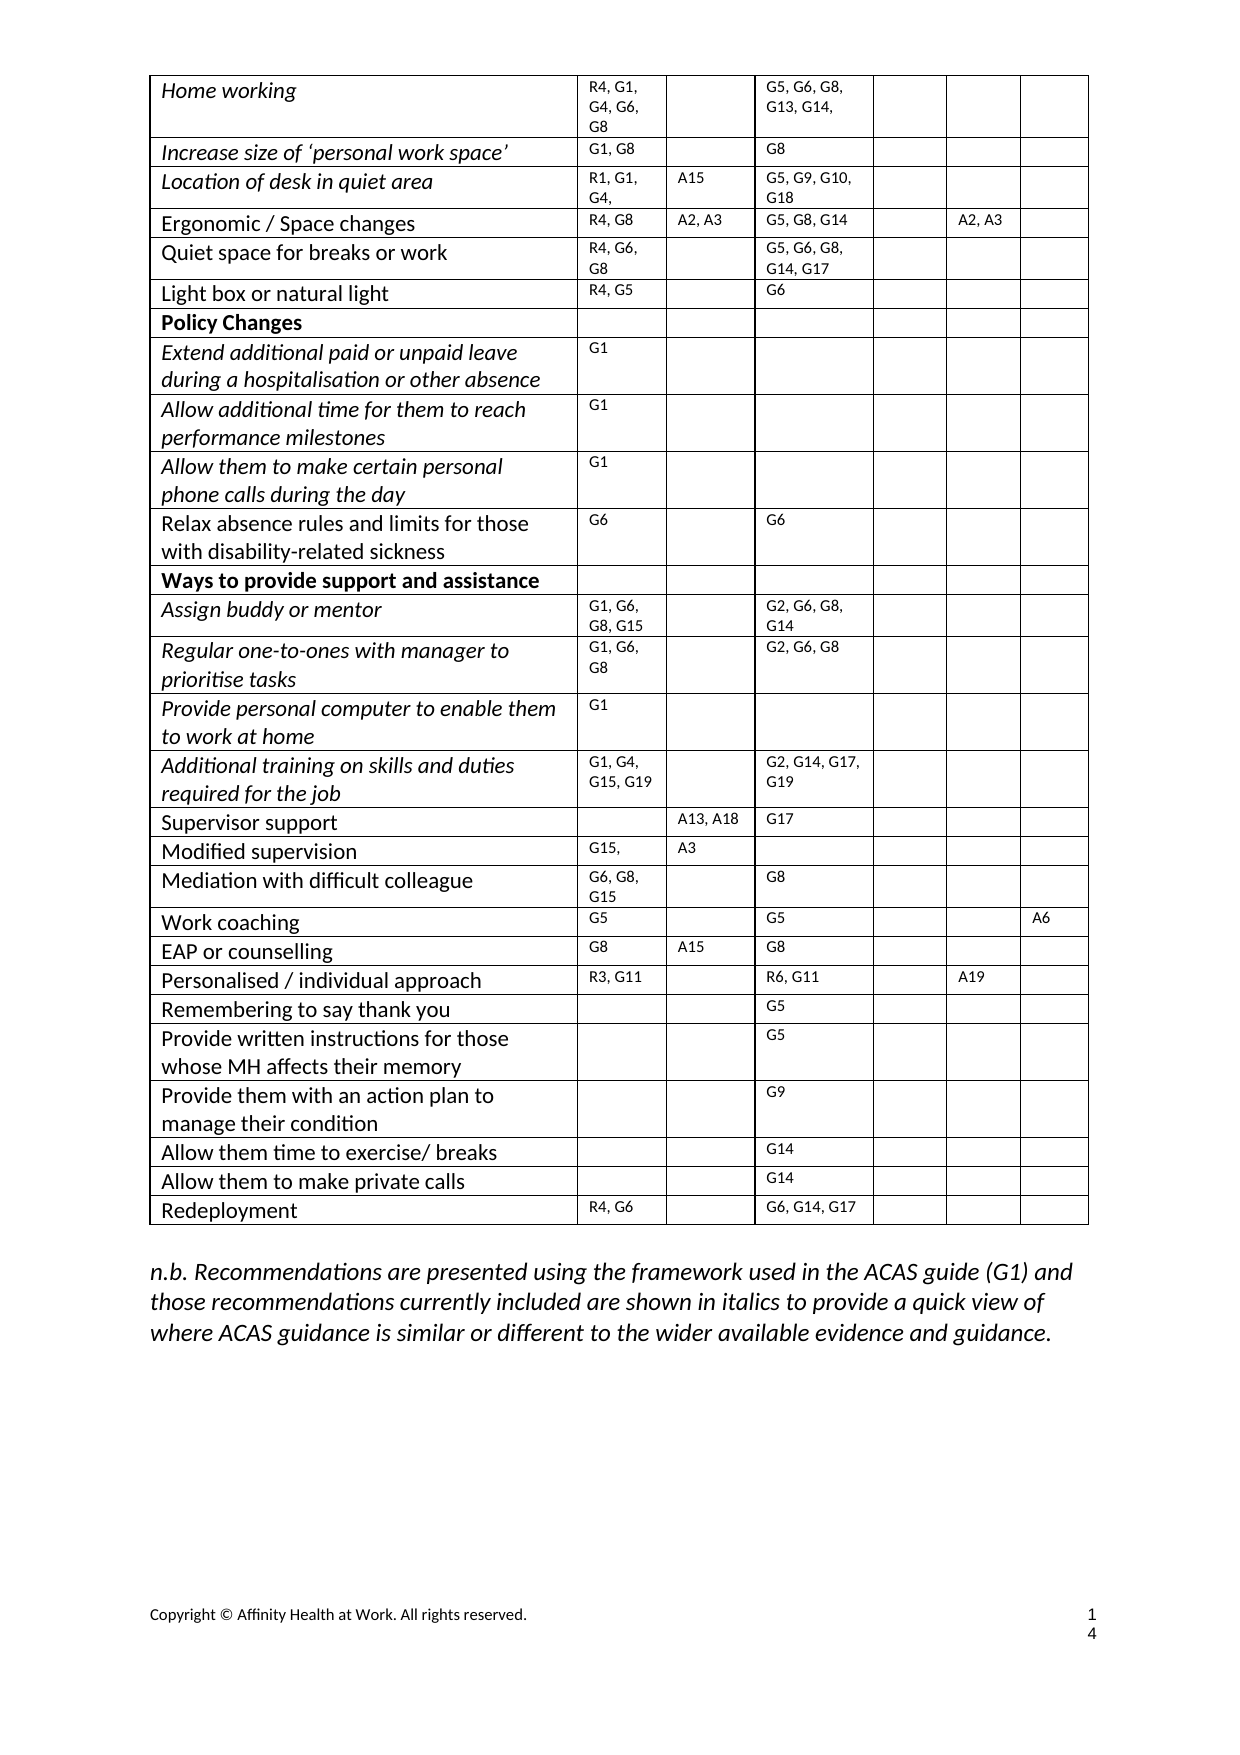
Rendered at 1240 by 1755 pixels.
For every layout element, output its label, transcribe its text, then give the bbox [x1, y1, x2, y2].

table_cell G14 [756, 1167, 873, 1195]
table_cell G6 [578, 509, 666, 565]
table_cell A19 [947, 966, 1020, 994]
table_cell G6 [756, 280, 873, 307]
table_cell [947, 395, 1020, 451]
table_cell [1021, 338, 1088, 394]
table_cell G5, G9, G10, G18 [756, 167, 873, 208]
table_cell [667, 280, 754, 307]
table_cell EAP or counselling [151, 937, 577, 965]
table_cell [578, 1024, 666, 1080]
table_cell [947, 238, 1020, 278]
table_cell [667, 395, 754, 451]
table_cell Assign buddy or mentor [151, 595, 577, 636]
table_cell Additional training on skills and duties required for the job [151, 751, 577, 807]
table_cell Work coaching [151, 908, 577, 936]
table_cell Allow them to make private calls [151, 1167, 577, 1195]
table_cell [947, 167, 1020, 208]
table_cell [874, 238, 946, 278]
table_cell [874, 338, 946, 394]
table_cell [874, 209, 946, 237]
table_cell [667, 1024, 754, 1080]
table_cell Personalised / individual approach [151, 966, 577, 994]
table_cell [947, 837, 1020, 865]
table_cell Increase size of ‘personal work space’ [151, 138, 577, 166]
table_cell [756, 395, 873, 451]
table_cell R4, G6, G8 [578, 238, 666, 278]
table_cell [947, 995, 1020, 1023]
table_cell A13, A18 [667, 808, 754, 836]
table_cell G2, G6, G8 [756, 637, 873, 693]
table_cell [667, 238, 754, 278]
table_cell [947, 138, 1020, 166]
table_cell [1021, 395, 1088, 451]
table_cell [1021, 167, 1088, 208]
table_cell [1021, 1024, 1088, 1080]
table_cell [874, 637, 946, 693]
table_cell [874, 566, 946, 594]
table_cell R6, G11 [756, 966, 873, 994]
table_cell [1021, 566, 1088, 594]
table_cell [756, 694, 873, 750]
table_cell [667, 866, 754, 907]
table_cell Allow them to make certain personal phone calls during the day [151, 452, 577, 508]
table_cell [667, 908, 754, 936]
table_cell G6, G14, G17 [756, 1196, 873, 1224]
table_cell G1, G4, G15, G19 [578, 751, 666, 807]
table_cell [874, 808, 946, 836]
table_cell [667, 338, 754, 394]
table_cell [667, 751, 754, 807]
table_cell [874, 1024, 946, 1080]
table_cell Mediation with difficult colleague [151, 866, 577, 907]
table_cell G14 [756, 1138, 873, 1166]
table_cell [947, 566, 1020, 594]
table_cell [1021, 637, 1088, 693]
table_cell [667, 1196, 754, 1224]
table_cell [947, 808, 1020, 836]
table_cell [1021, 1167, 1088, 1195]
table_cell G2, G6, G8, G14 [756, 595, 873, 636]
table_cell G9 [756, 1081, 873, 1137]
table_cell [667, 138, 754, 166]
table_cell [667, 1167, 754, 1195]
table_cell [667, 637, 754, 693]
table_cell [1021, 76, 1088, 137]
table_cell G5 [756, 1024, 873, 1080]
table_cell [1021, 866, 1088, 907]
table_cell [947, 1196, 1020, 1224]
table_cell [947, 280, 1020, 307]
table_cell Provide them with an action plan to manage their condition [151, 1081, 577, 1137]
table_cell [1021, 595, 1088, 636]
table_cell G8 [756, 138, 873, 166]
table_cell G8 [578, 937, 666, 965]
table_cell [947, 452, 1020, 508]
table_cell G8 [756, 866, 873, 907]
table_cell [947, 908, 1020, 936]
table_cell [667, 1081, 754, 1137]
table_cell Allow them time to exercise/ breaks [151, 1138, 577, 1166]
table_cell [947, 1024, 1020, 1080]
table_cell [947, 309, 1020, 337]
table_cell G1 [578, 694, 666, 750]
table_cell Provide written instructions for those whose MH affects their memory [151, 1024, 577, 1080]
table_cell R4, G1, G4, G6, G8 [578, 76, 666, 137]
table_cell Modified supervision [151, 837, 577, 865]
table_cell R3, G11 [578, 966, 666, 994]
table_cell R4, G5 [578, 280, 666, 307]
table_cell G1 [578, 338, 666, 394]
table_cell G8 [756, 937, 873, 965]
table_cell [947, 338, 1020, 394]
table_cell R4, G8 [578, 209, 666, 237]
table_cell [578, 1167, 666, 1195]
table_cell Relax absence rules and limits for those with disability-related sickness [151, 509, 577, 565]
table_cell [874, 837, 946, 865]
table_cell [1021, 995, 1088, 1023]
table_cell [947, 751, 1020, 807]
table_cell G1 [578, 395, 666, 451]
table_cell [1021, 751, 1088, 807]
table_cell G5, G6, G8, G13, G14, [756, 76, 873, 137]
table_cell [1021, 1196, 1088, 1224]
table_cell [1021, 309, 1088, 337]
table_cell Extend additional paid or unpaid leave during a hospitalisation or other absence [151, 338, 577, 394]
table_cell [874, 937, 946, 965]
table_cell G6, G8, G15 [578, 866, 666, 907]
table_cell [578, 1138, 666, 1166]
table_cell [1021, 138, 1088, 166]
table_cell [874, 595, 946, 636]
table_cell A2, A3 [667, 209, 754, 237]
table_cell [667, 452, 754, 508]
table_cell [756, 309, 873, 337]
table_cell G15, [578, 837, 666, 865]
table_cell [947, 595, 1020, 636]
table_cell [1021, 1138, 1088, 1166]
table_cell [756, 452, 873, 508]
table_cell [1021, 808, 1088, 836]
table_cell [874, 694, 946, 750]
table_cell [1021, 209, 1088, 237]
table_cell [874, 995, 946, 1023]
table_cell [874, 509, 946, 565]
table_cell [578, 1081, 666, 1137]
table_cell [667, 595, 754, 636]
table_cell G5 [578, 908, 666, 936]
table_cell G1, G6, G8 [578, 637, 666, 693]
table_cell [578, 566, 666, 594]
table_cell [874, 452, 946, 508]
table_cell G17 [756, 808, 873, 836]
table_cell Allow additional time for them to reach performance milestones [151, 395, 577, 451]
table_cell [667, 566, 754, 594]
table_cell [874, 138, 946, 166]
table_cell G6 [756, 509, 873, 565]
table_cell A15 [667, 167, 754, 208]
table_cell Remembering to say thank you [151, 995, 577, 1023]
table_cell G1, G6, G8, G15 [578, 595, 666, 636]
table_cell [947, 866, 1020, 907]
table_cell [667, 309, 754, 337]
table_cell [1021, 837, 1088, 865]
table_cell Policy Changes [151, 309, 577, 337]
table_cell G5 [756, 908, 873, 936]
table_cell [874, 866, 946, 907]
table_cell [947, 1081, 1020, 1137]
table_cell Redeployment [151, 1196, 577, 1224]
table_cell Supervisor support [151, 808, 577, 836]
table_cell [667, 1138, 754, 1166]
table_cell [1021, 694, 1088, 750]
table_cell [756, 338, 873, 394]
table_cell G1 [578, 452, 666, 508]
table_cell [578, 309, 666, 337]
table_cell [667, 694, 754, 750]
table_cell Light box or natural light [151, 280, 577, 307]
table_cell A6 [1021, 908, 1088, 936]
table_cell [874, 1196, 946, 1224]
table_cell Regular one-to-ones with manager to prioritise tasks [151, 637, 577, 693]
table_cell A15 [667, 937, 754, 965]
table_cell Ways to provide support and assistance [151, 566, 577, 594]
table_cell [1021, 280, 1088, 307]
text n.b. Recommendations are presented using the framework used in the ACAS guide (G1) and those recommendations currently included are shown in italics to provide a quick view of where ACAS guidance is similar or different to the wider available evidence and guidance. [150, 1256, 1089, 1347]
table_cell [756, 566, 873, 594]
table_cell Home working [151, 76, 577, 137]
table_cell [756, 837, 873, 865]
table_cell Provide personal computer to enable them to work at home [151, 694, 577, 750]
table_cell [874, 908, 946, 936]
table_cell [874, 1081, 946, 1137]
table_cell G2, G14, G17, G19 [756, 751, 873, 807]
table_cell [874, 395, 946, 451]
table_cell [1021, 238, 1088, 278]
table_cell [578, 808, 666, 836]
table_cell [874, 751, 946, 807]
table_cell [667, 966, 754, 994]
table_cell [874, 76, 946, 137]
table_cell G5, G8, G14 [756, 209, 873, 237]
table_cell A3 [667, 837, 754, 865]
table_cell G5, G6, G8, G14, G17 [756, 238, 873, 278]
table_cell [874, 167, 946, 208]
table_cell Quiet space for breaks or work [151, 238, 577, 278]
table_cell [874, 280, 946, 307]
table_cell [1021, 1081, 1088, 1137]
table_cell Ergonomic / Space changes [151, 209, 577, 237]
table_cell [578, 995, 666, 1023]
table_cell R4, G6 [578, 1196, 666, 1224]
table_cell [1021, 452, 1088, 508]
table_cell [1021, 937, 1088, 965]
table_cell G1, G8 [578, 138, 666, 166]
table_cell [947, 76, 1020, 137]
table_cell [667, 509, 754, 565]
table_cell [874, 309, 946, 337]
table_cell G5 [756, 995, 873, 1023]
table_cell [947, 637, 1020, 693]
table_cell [947, 1138, 1020, 1166]
table_cell [947, 509, 1020, 565]
table_cell Location of desk in quiet area [151, 167, 577, 208]
table_cell [874, 1138, 946, 1166]
table_cell R1, G1, G4, [578, 167, 666, 208]
table_cell A2, A3 [947, 209, 1020, 237]
table_cell [667, 76, 754, 137]
table_cell [947, 937, 1020, 965]
table_cell [947, 694, 1020, 750]
table_cell [874, 966, 946, 994]
table_cell [1021, 509, 1088, 565]
table_cell [1021, 966, 1088, 994]
table_cell [874, 1167, 946, 1195]
table_cell [947, 1167, 1020, 1195]
table_cell [667, 995, 754, 1023]
